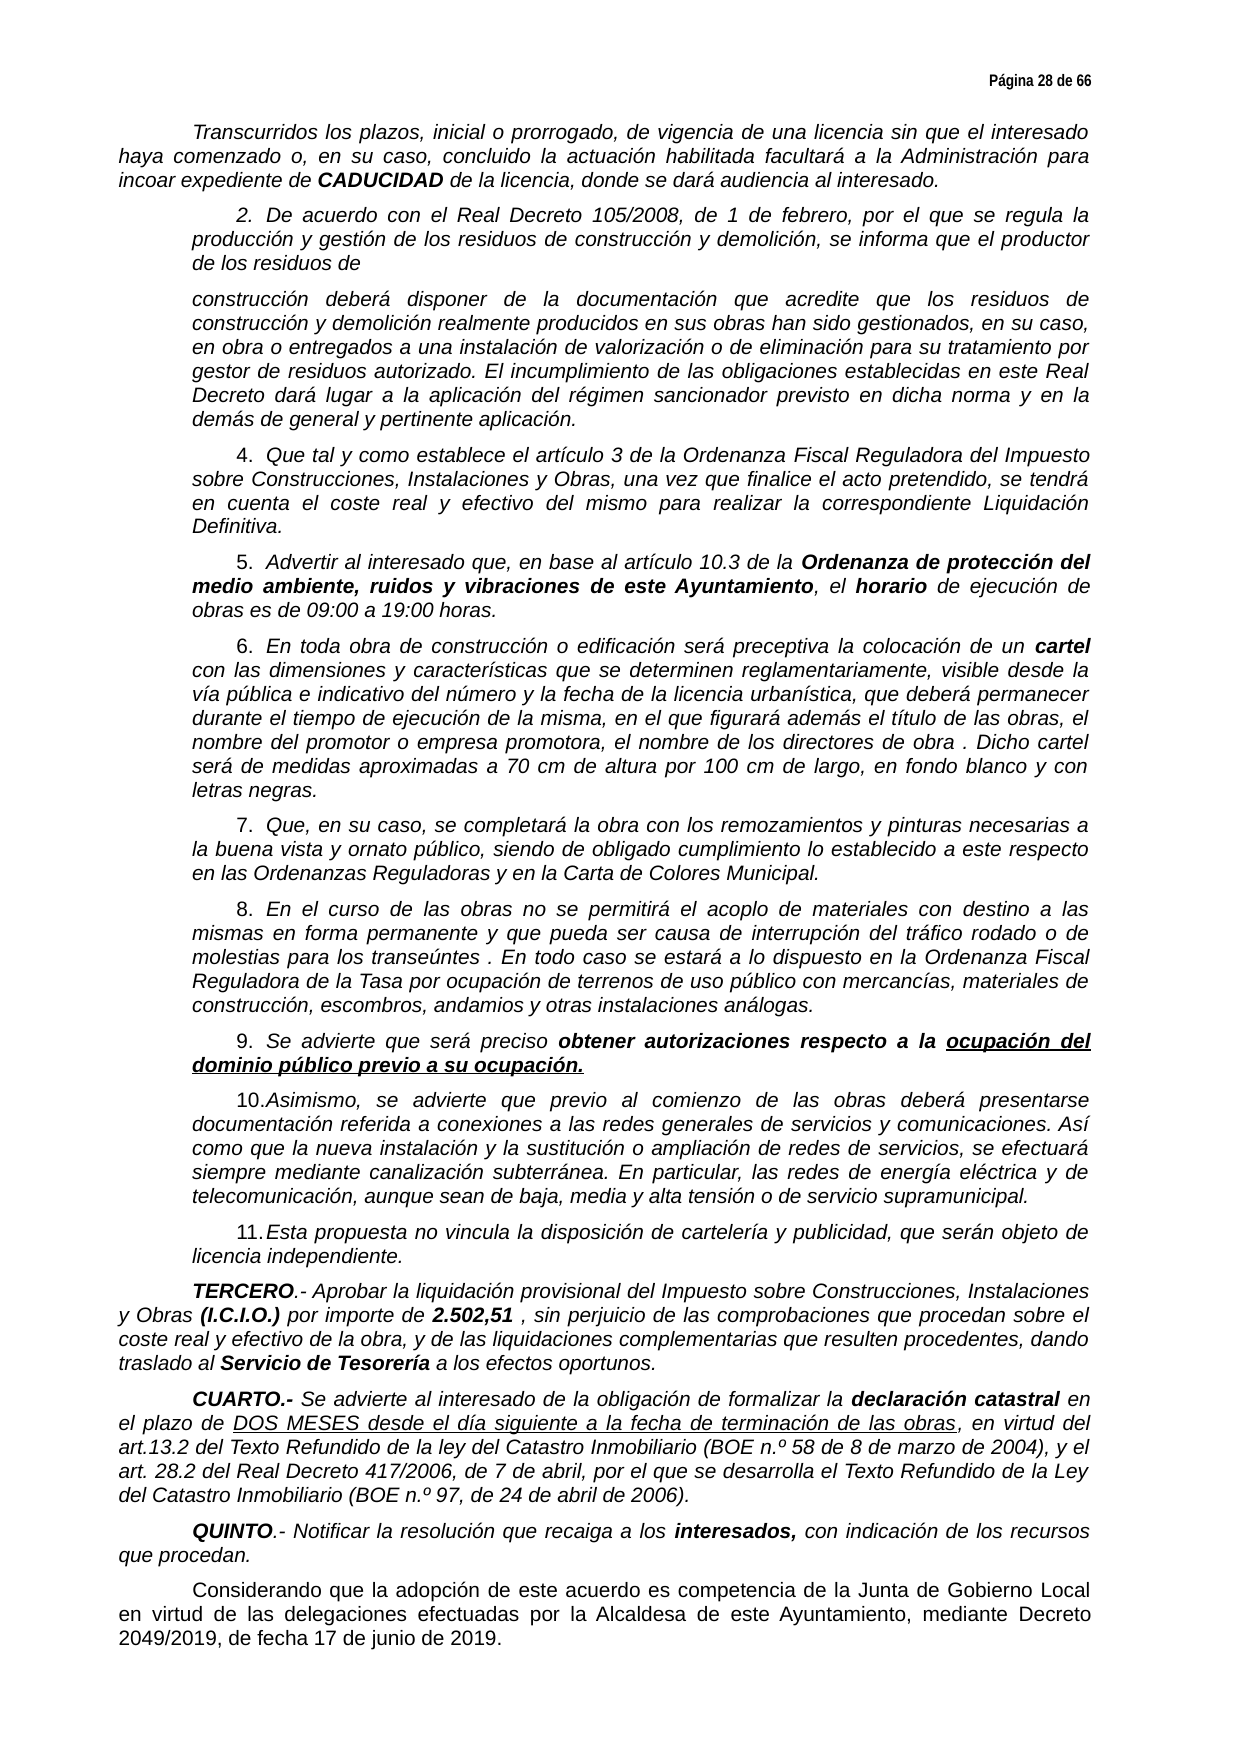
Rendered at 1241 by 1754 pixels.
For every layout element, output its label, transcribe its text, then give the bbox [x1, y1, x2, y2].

list De acuerdo con el Real Decreto 105/2008, de 1 de febrero, por el que se regula la producción y gestión de los residuos de construcción y demolición, se informa que el productor de los residuos de [162, 203, 1092, 275]
text Transcurridos los plazos, inicial o prorrogado, de vigencia de una licencia sin que el interesado haya comenzado o, en su caso, concluido la actuación habilitada facultará a la Administración para incoar expediente de CADUCIDAD de la licencia, donde se dará audiencia al interesado. [118, 120, 1092, 192]
list Que, en su caso, se completará la obra con los remozamientos y pinturas necesarias a la buena vista y ornato público, siendo de obligado cumplimiento lo establecido a este respecto en las Ordenanzas Reguladoras y en la Carta de Colores Municipal. [162, 813, 1092, 885]
list construcción deberá disponer de la documentación que acredite que los residuos de construcción y demolición realmente producidos en sus obras han sido gestionados, en su caso, en obra o entregados a una instalación de valorización o de eliminación para su tratamiento por gestor de residuos autorizado. El incumplimiento de las obligaciones establecidas en este Real Decreto dará lugar a la aplicación del régimen sancionador previsto en dicha norma y en la demás de general y pertinente aplicación. [162, 287, 1092, 431]
list En el curso de las obras no se permitirá el acoplo de materiales con destino a las mismas en forma permanente y que pueda ser causa de interrupción del tráfico rodado o de molestias para los transeúntes . En todo caso se estará a lo dispuesto en la Ordenanza Fiscal Reguladora de la Tasa por ocupación de terrenos de uso público con mercancías, materiales de construcción, escombros, andamios y otras instalaciones análogas. [162, 897, 1092, 1017]
list Asimismo, se advierte que previo al comienzo de las obras deberá presentarse documentación referida a conexiones a las redes generales de servicios y comunicaciones. Así como que la nueva instalación y la sustitución o ampliación de redes de servicios, se efectuará siempre mediante canalización subterránea. En particular, las redes de energía eléctrica y de telecomunicación, aunque sean de baja, media y alta tensión o de servicio supramunicipal. [162, 1088, 1092, 1208]
list En toda obra de construcción o edificación será preceptiva la colocación de un cartel con las dimensiones y características que se determinen reglamentariamente, visible desde la vía pública e indicativo del número y la fecha de la licencia urbanística, que deberá permanecer durante el tiempo de ejecución de la misma, en el que figurará además el título de las obras, el nombre del promotor o empresa promotora, el nombre de los directores de obra . Dicho cartel será de medidas aproximadas a 70 cm de altura por 100 cm de largo, en fondo blanco y con letras negras. [162, 634, 1092, 801]
list Se advierte que será preciso obtener autorizaciones respecto a la ocupación del dominio público previo a su ocupación. [162, 1028, 1092, 1076]
text CUARTO.- Se advierte al interesado de la obligación de formalizar la declaración catastral en el plazo de DOS MESES desde el día siguiente a la fecha de terminación de las obras, en virtud del art.13.2 del Texto Refundido de la ley del Catastro Inmobiliario (BOE n.º 58 de 8 de marzo de 2004), y el art. 28.2 del Real Decreto 417/2006, de 7 de abril, por el que se desarrolla el Texto Refundido de la Ley del Catastro Inmobiliario (BOE n.º 97, de 24 de abril de 2006). [118, 1387, 1092, 1507]
text Considerando que la adopción de este acuerdo es competencia de la Junta de Gobierno Local en virtud de las delegaciones efectuadas por la Alcaldesa de este Ayuntamiento, mediante Decreto 2049/2019, de fecha 17 de junio de 2019. [118, 1578, 1092, 1650]
text TERCERO.- Aprobar la liquidación provisional del Impuesto sobre Construcciones, Instalaciones y Obras (I.C.I.O.) por importe de 2.502,51 , sin perjuicio de las comprobaciones que procedan sobre el coste real y efectivo de la obra, y de las liquidaciones complementarias que resulten procedentes, dando traslado al Servicio de Tesorería a los efectos oportunos. [118, 1279, 1092, 1375]
text QUINTO.- Notificar la resolución que recaiga a los interesados, con indicación de los recursos que procedan. [118, 1518, 1092, 1566]
list Que tal y como establece el artículo 3 de la Ordenanza Fiscal Reguladora del Impuesto sobre Construcciones, Instalaciones y Obras, una vez que finalice el acto pretendido, se tendrá en cuenta el coste real y efectivo del mismo para realizar la correspondiente Liquidación Definitiva. [162, 442, 1092, 538]
list Advertir al interesado que, en base al artículo 10.3 de la Ordenanza de protección del medio ambiente, ruidos y vibraciones de este Ayuntamiento, el horario de ejecución de obras es de 09:00 a 19:00 horas. [162, 550, 1092, 622]
list Esta propuesta no vincula la disposición de cartelería y publicidad, que serán objeto de licencia independiente. [162, 1220, 1092, 1268]
